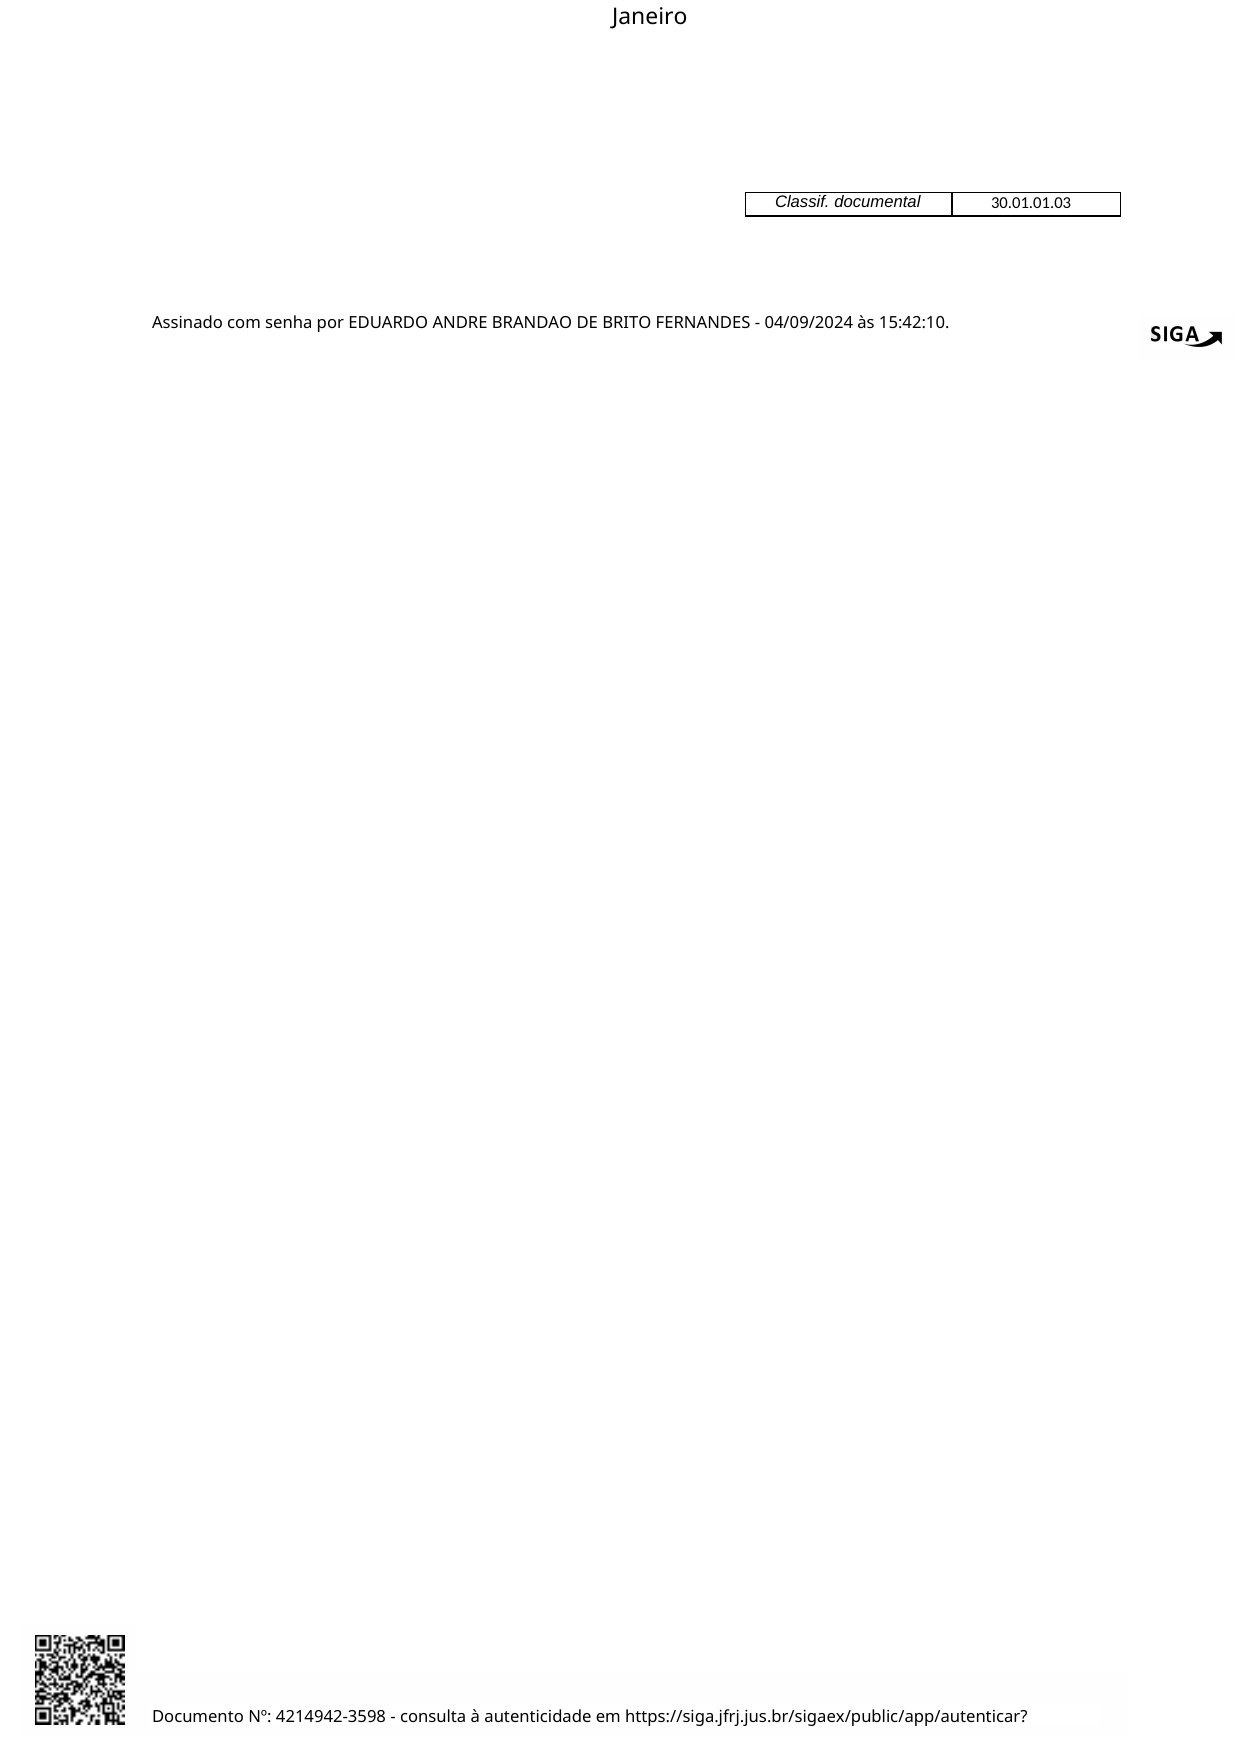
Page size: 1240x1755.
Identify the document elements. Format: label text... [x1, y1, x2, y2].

text Assinado com senha por EDUARDO ANDRE BRANDAO DE BRITO FERNANDES - 04/09/2024 às 15:42:10. [152, 310, 1239, 333]
text Juiz Federal - Diretor do Foro Seção Judiciária do Rio de Janeiro [466, 0, 826, 31]
